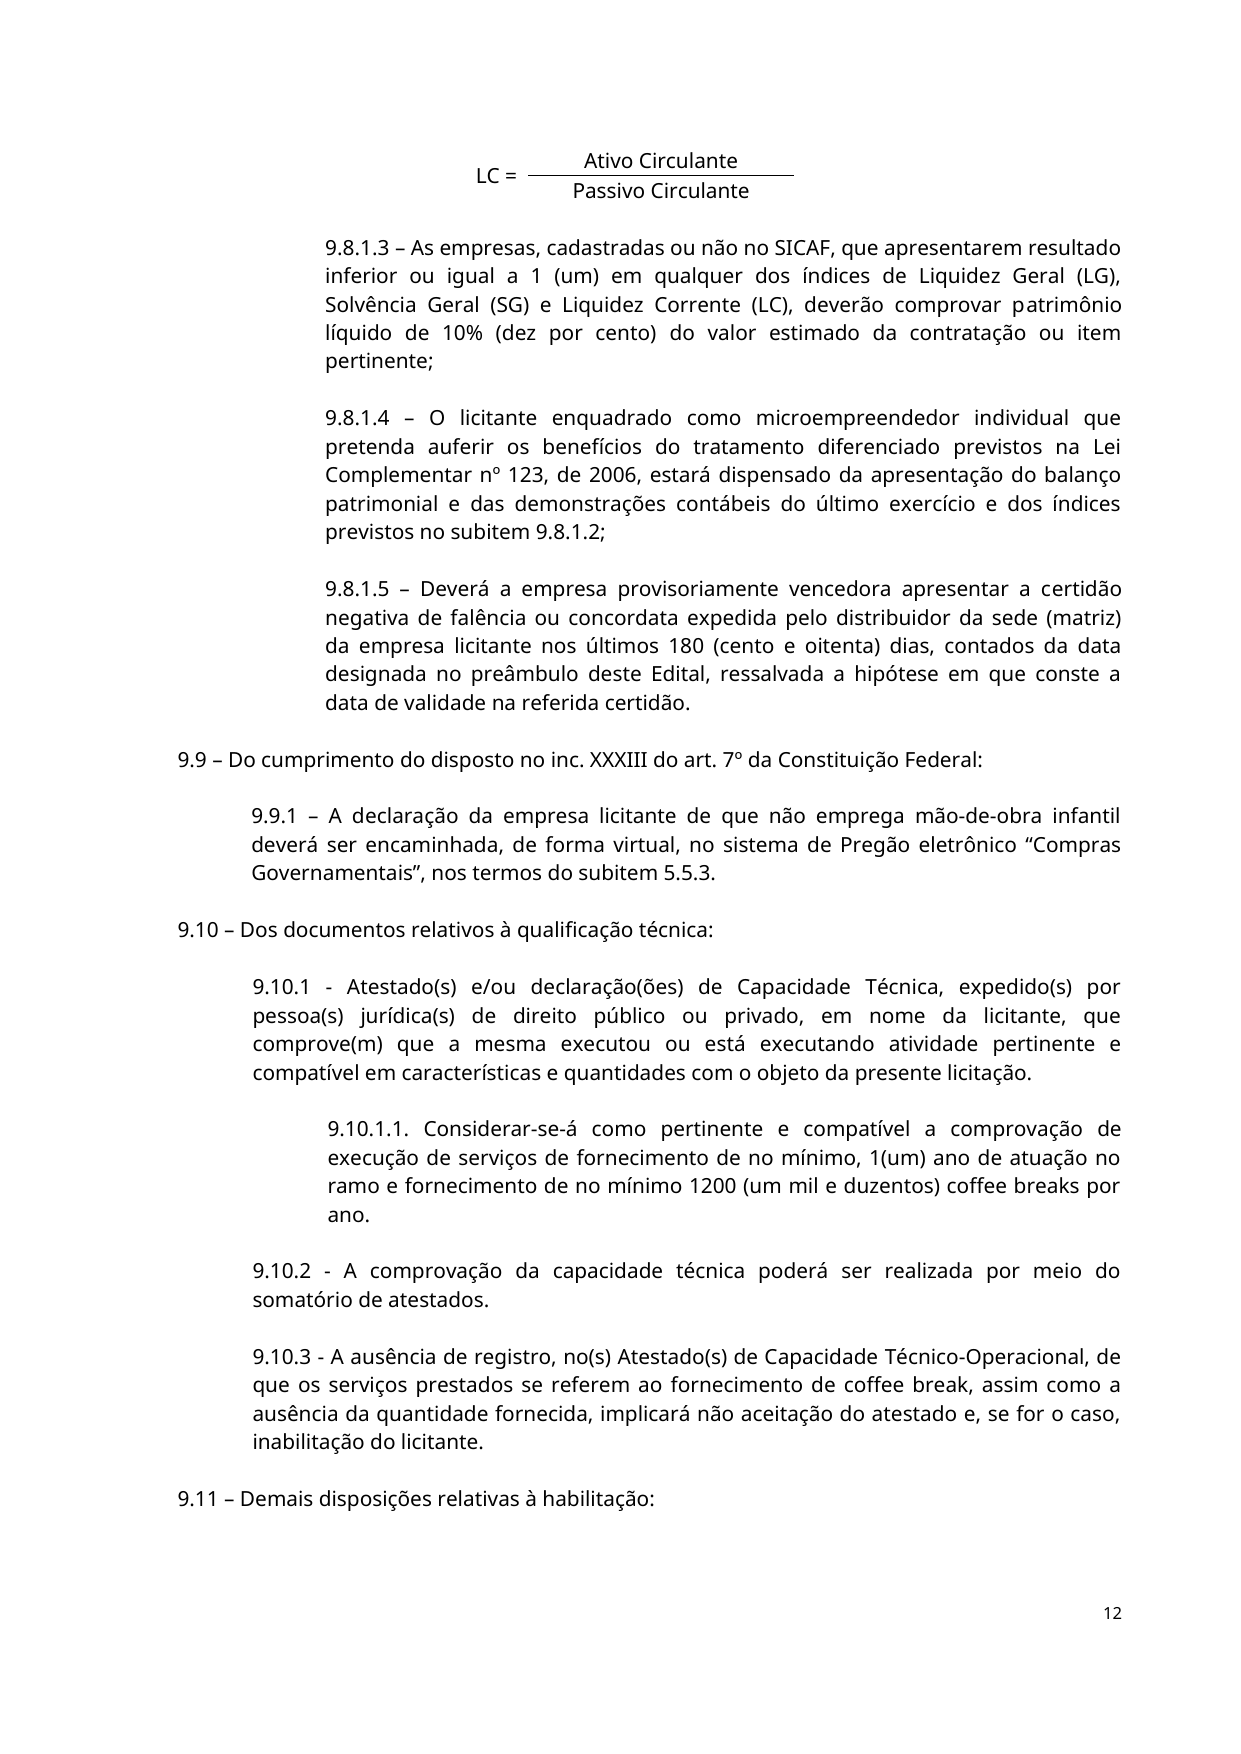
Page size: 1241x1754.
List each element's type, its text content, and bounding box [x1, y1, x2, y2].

text 9.8.1.4 – O licitante enquadrado como microempreendedor individual que pretenda auferir os benefícios do tratamento diferenciado previstos na Lei Complementar nº 123, de 2006, estará dispensado da apresentação do balanço patrimonial e das demonstrações contábeis do último exercício e dos índices previstos no subitem 9.8.1.2; [325, 403, 1122, 546]
text 9.9 – Do cumprimento do disposto no inc. XXXIII do art. 7º da Constituição Federal: [177, 745, 1122, 773]
table_cell Passivo Circulante [528, 176, 794, 204]
table_header Ativo Circulante [528, 147, 794, 175]
text 9.10.2 - A comprovação da capacidade técnica poderá ser realizada por meio do somatório de atestados. [252, 1257, 1122, 1313]
text 9.8.1.5 – Deverá a empresa provisoriamente vencedora apresentar a certidão negativa de falência ou concordata expedida pelo distribuidor da sede (matriz) da empresa licitante nos últimos 180 (cento e oitenta) dias, contados da data designada no preâmbulo deste Edital, ressalvada a hipótese em que conste a data de validade na referida certidão. [325, 574, 1122, 716]
text 9.10 – Dos documentos relativos à qualificação técnica: [177, 915, 1122, 944]
text 9.10.1.1. Considerar-se-á como pertinente e compatível a comprovação de execução de serviços de fornecimento de no mínimo, 1(um) ano de atuação no ramo e fornecimento de no mínimo 1200 (um mil e duzentos) coffee breaks por ano. [327, 1114, 1122, 1228]
text 9.8.1.3 – As empresas, cadastradas ou não no SICAF, que apresentarem resultado inferior ou igual a 1 (um) em qualquer dos índices de Liquidez Geral (LG), Solvência Geral (SG) e Liquidez Corrente (LC), deverão comprovar patrimônio líquido de 10% (dez por cento) do valor estimado da contratação ou item pertinente; [325, 233, 1122, 375]
text 9.10.3 - A ausência de registro, no(s) Atestado(s) de Capacidade Técnico-Operacional, de que os serviços prestados se referem ao fornecimento de coffee break, assim como a ausência da quantidade fornecida, implicará não aceitação do atestado e, se for o caso, inabilitação do licitante. [252, 1342, 1122, 1456]
table_header LC = [295, 147, 528, 204]
text 9.10.1 - Atestado(s) e/ou declaração(ões) de Capacidade Técnica, expedido(s) por pessoa(s) jurídica(s) de direito público ou privado, em nome da licitante, que comprove(m) que a mesma executou ou está executando atividade pertinente e compatível em características e quantidades com o objeto da presente licitação. [252, 972, 1122, 1086]
text 9.9.1 – A declaração da empresa licitante de que não emprega mão-de-obra infantil deverá ser encaminhada, de forma virtual, no sistema de Pregão eletrônico “Compras Governamentais”, nos termos do subitem 5.5.3. [251, 802, 1122, 887]
text 9.11 – Demais disposições relativas à habilitação: [177, 1484, 1122, 1513]
